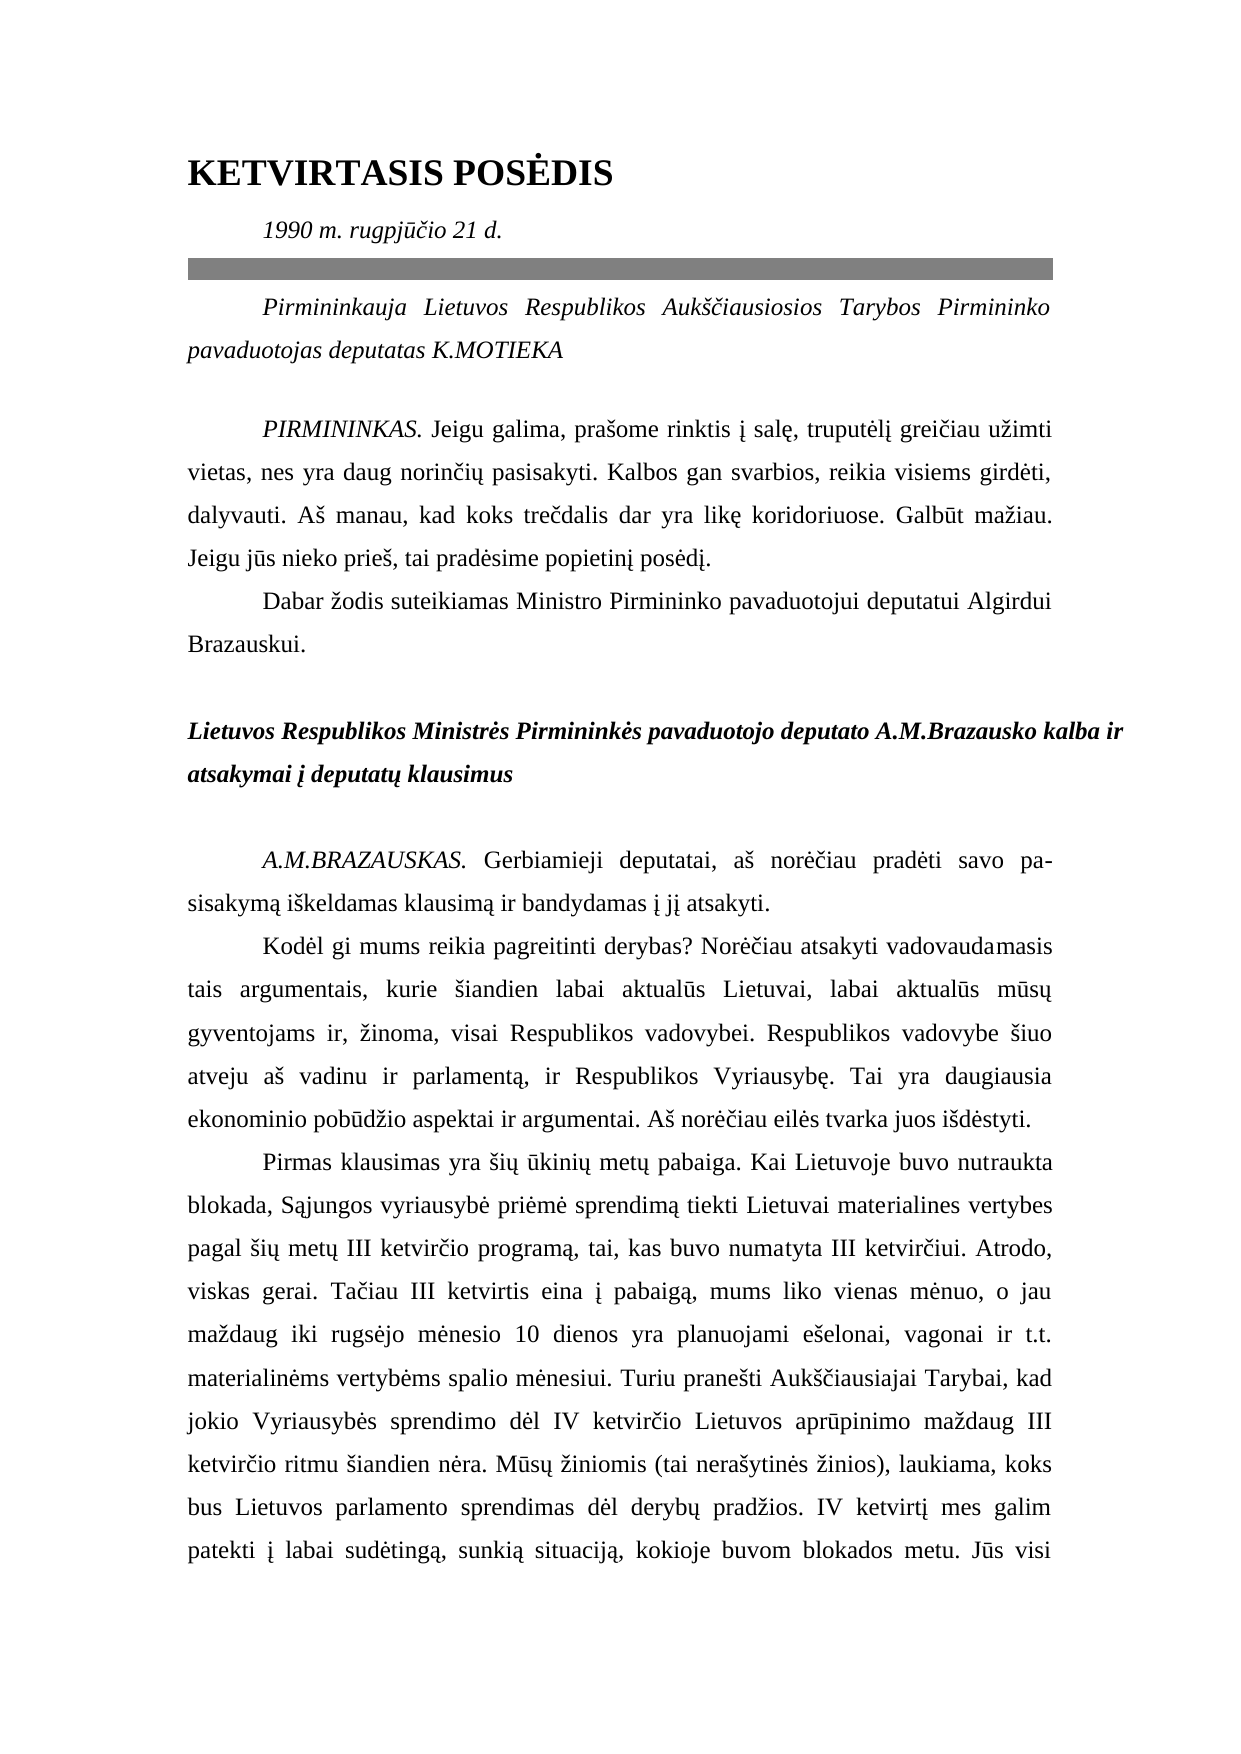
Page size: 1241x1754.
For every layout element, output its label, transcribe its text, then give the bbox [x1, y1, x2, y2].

subtitle Lietuvos Respublikos Ministrės Pirmininkės pavaduotojo deputato A.M.Brazausko kalba ir atsakymai į deputatų klausimus [187, 716, 1203, 788]
text Pirmininkauja Lietuvos Respublikos Aukščiausiosios Tarybos Pirmininko pavaduotojas deputatas K.MOTIEKA [187, 292, 1053, 363]
subtitle 1990 m. rugpjūčio 21 d. [187, 215, 1053, 243]
text Dabar žodis suteikiamas Ministro Pirmininko pavaduotojui deputatui Algirdui Brazauskui. [187, 586, 1053, 658]
text Kodėl gi mums reikia pagreitinti derybas? Norėčiau atsakyti vadovauda­masis tais argumentais, kurie šiandien labai aktualūs Lietuvai, labai aktualūs mūsų gyventojams ir, žinoma, visai Respublikos vadovybei. Respublikos vadovybe šiuo atveju aš vadinu ir parlamentą, ir Respublikos Vyriausybę. Tai yra daugiausia ekonominio pobūdžio aspektai ir argumentai. Aš norė­čiau eilės tvarka juos išdėstyti. [187, 931, 1053, 1133]
text A.M.BRAZAUSKAS. Gerbiamieji deputatai, aš norėčiau pradėti savo pa­sisakymą iškeldamas klausimą ir bandydamas į jį atsakyti. [187, 845, 1053, 917]
subtitle KETVIRTASIS POSĖDIS [187, 150, 1053, 193]
text Pirmas klausimas yra šių ūkinių metų pabaiga. Kai Lietuvoje buvo nut­raukta blokada, Sąjungos vyriausybė priėmė sprendimą tiekti Lietuvai mate­rialines vertybes pagal šių metų III ketvirčio programą, tai, kas buvo numa­tyta III ketvirčiui. Atrodo, viskas gerai. Tačiau III ketvirtis eina į pabaigą, mums liko vienas mėnuo, o jau maždaug iki rugsėjo mėnesio 10 dienos yra planuojami ešelonai, vagonai ir t.t. materialinėms vertybėms spalio mėne­siui. Turiu pranešti Aukščiausiajai Tarybai, kad jokio Vyriausybės sprendi­mo dėl IV ketvirčio Lietuvos aprūpinimo maždaug III ketvirčio ritmu šian­dien nėra. Mūsų žiniomis (tai nerašytinės žinios), laukiama, koks bus Lietuvos parlamento sprendimas dėl derybų pradžios. IV ketvirtį mes galim patekti į labai sudėtingą, sunkią situaciją, kokioje buvom blokados metu. Jūs visi [187, 1147, 1053, 1564]
text PIRMININKAS. Jeigu galima, prašome rinktis į salę, truputėlį greičiau užimti vietas, nes yra daug norinčių pasisakyti. Kalbos gan svarbios, reikia visiems girdėti, dalyvauti. Aš manau, kad koks trečdalis dar yra likę korido­riuose. Galbūt mažiau. Jeigu jūs nieko prieš, tai pradėsime popietinį posėdį. [187, 414, 1053, 572]
